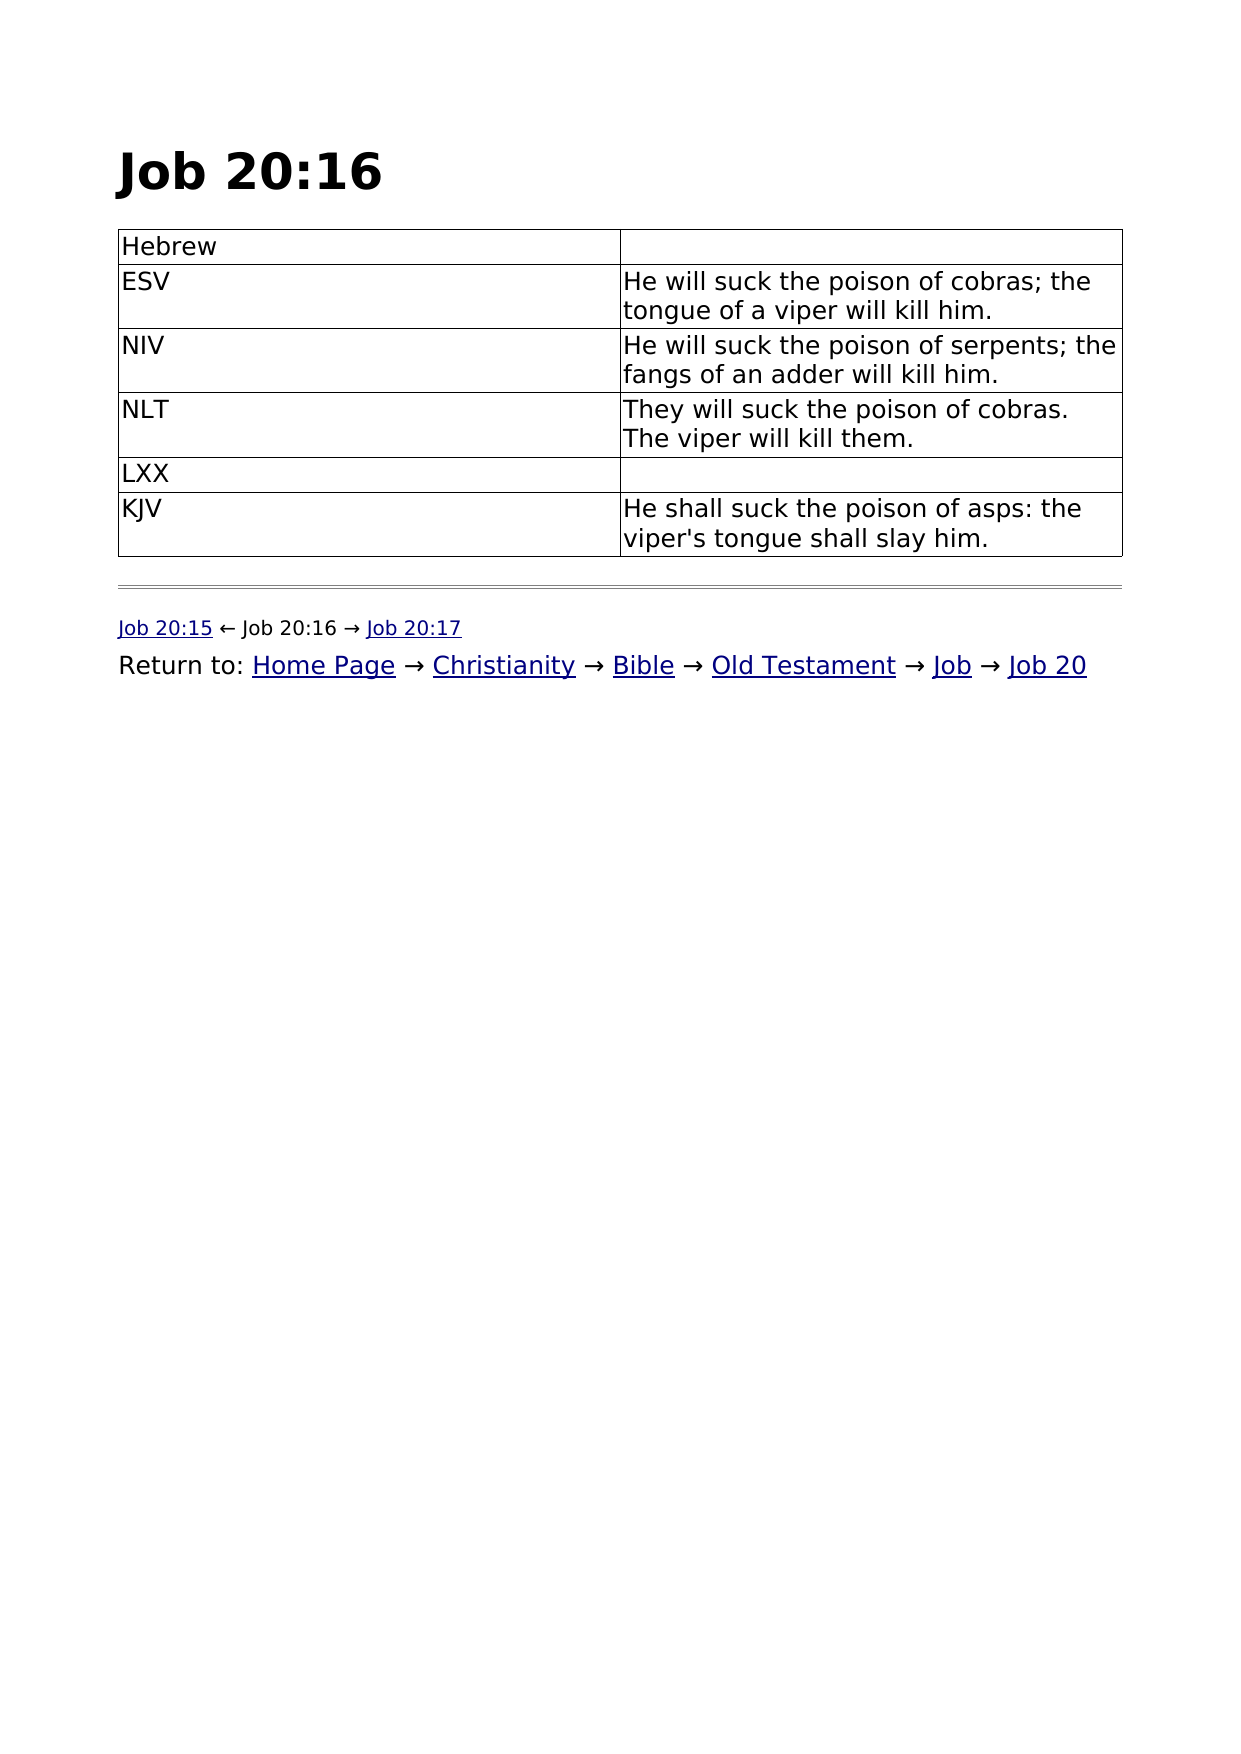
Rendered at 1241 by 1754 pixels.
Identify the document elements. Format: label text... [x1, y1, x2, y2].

table_cell He will suck the poison of serpents; the fangs of an adder will kill him. [621, 329, 1122, 392]
table_cell NLT [119, 393, 620, 457]
table_cell KJV [119, 493, 620, 556]
table_header Hebrew [119, 230, 620, 264]
text Return to: Home Page → Christianity → Bible → Old Testament → Job → Job 20 [118, 651, 1122, 680]
table_header [621, 230, 1122, 264]
text Job 20:15 ← Job 20:16 → Job 20:17 [118, 617, 1122, 651]
table_cell He will suck the poison of cobras; the tongue of a viper will kill him. [621, 265, 1122, 328]
subtitle Job 20:16 [118, 143, 1122, 201]
table_cell LXX [119, 458, 620, 492]
table_cell He shall suck the poison of asps: the viper's tongue shall slay him. [621, 493, 1122, 556]
table_cell NIV [119, 329, 620, 392]
table_cell [621, 458, 1122, 492]
table_cell They will suck the poison of cobras. The viper will kill them. [621, 393, 1122, 457]
table_cell ESV [119, 265, 620, 328]
